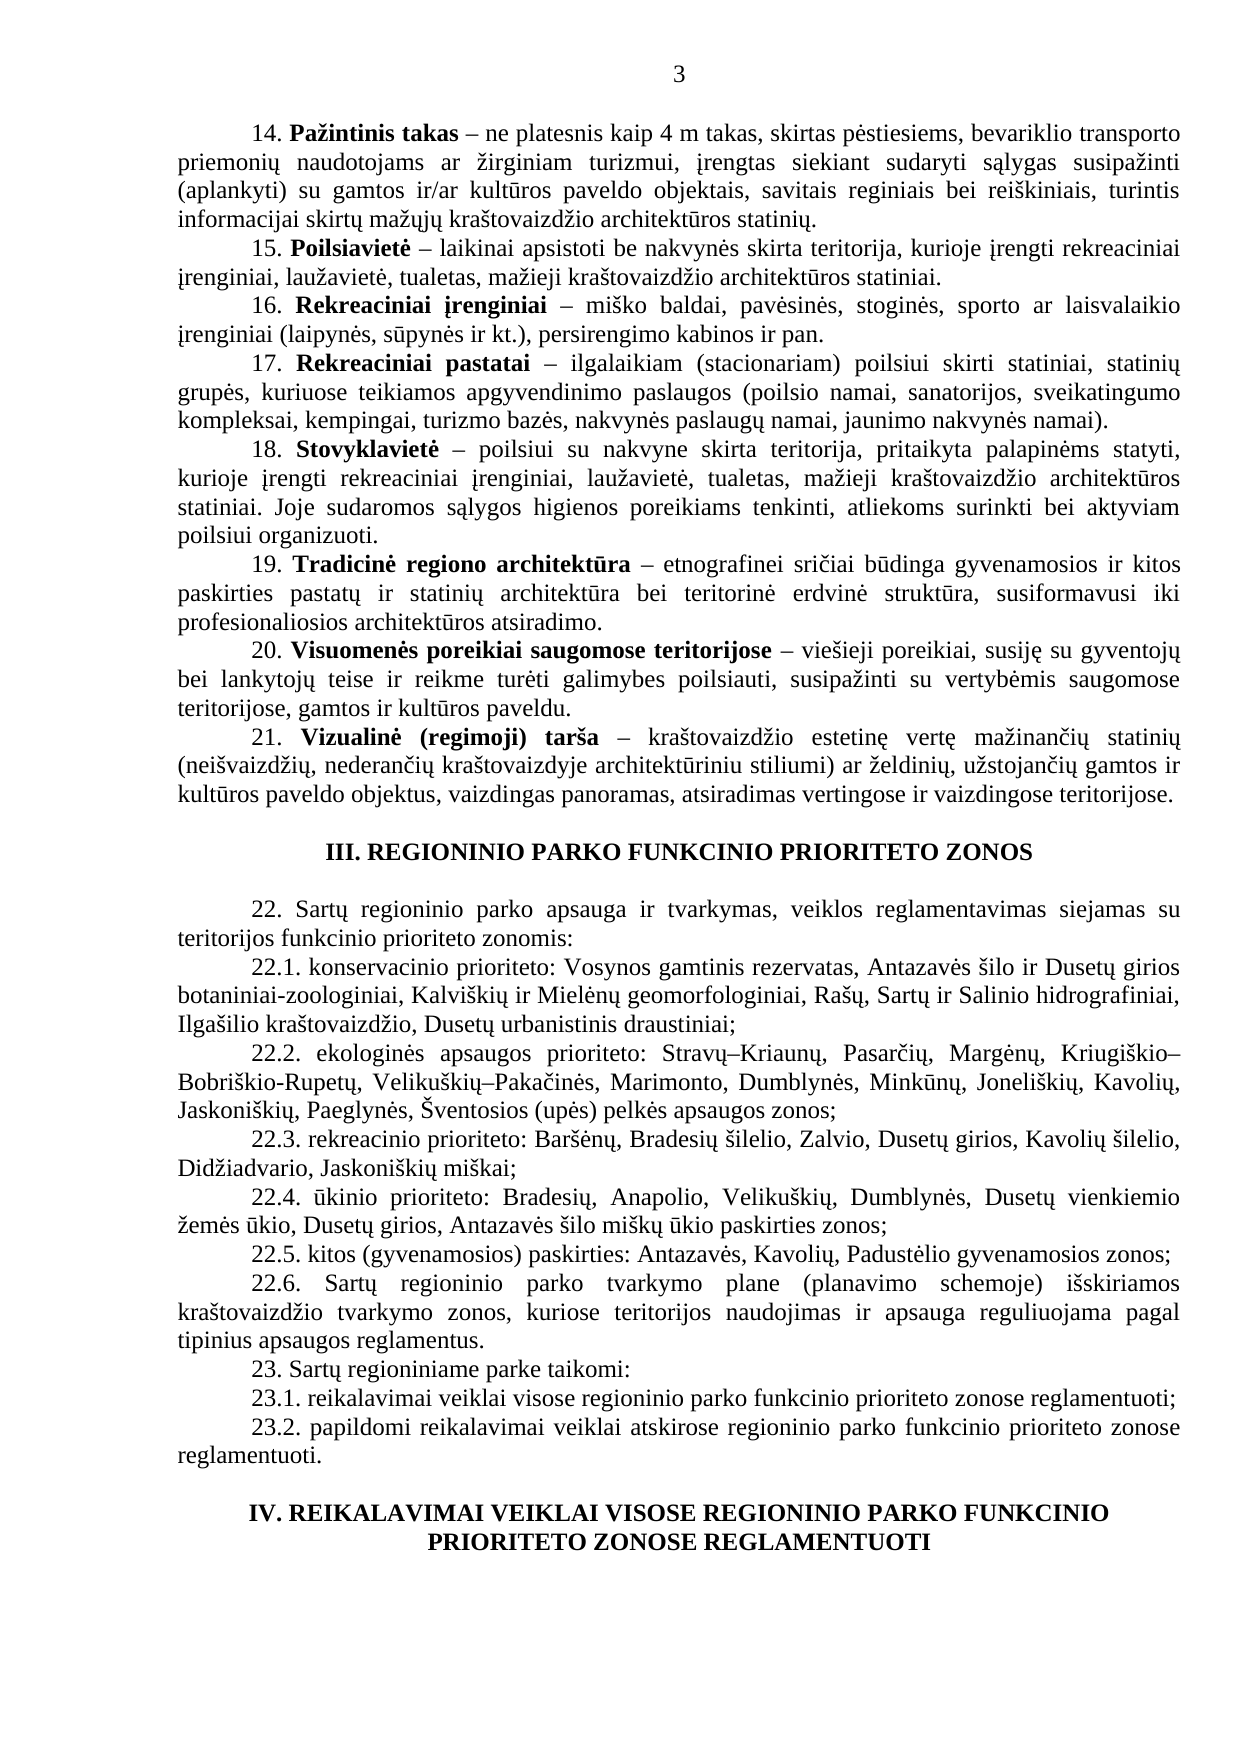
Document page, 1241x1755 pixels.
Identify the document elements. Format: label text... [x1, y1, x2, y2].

text 14. Pažintinis takas – ne platesnis kaip 4 m takas, skirtas pėstiesiems, bevariklio transporto priemonių naudotojams ar žirginiam turizmui, įrengtas siekiant sudaryti sąlygas susipažinti (aplankyti) su gamtos ir/ar kultūros paveldo objektais, savitais reginiais bei reiškiniais, turintis informacijai skirtų mažųjų kraštovaizdžio architektūros statinių. [177, 118, 1181, 233]
text 22. Sartų regioninio parko apsauga ir tvarkymas, veiklos reglamentavimas siejamas su teritorijos funkcinio prioriteto zonomis: [177, 894, 1181, 952]
text 22.3. rekreacinio prioriteto: Baršėnų, Bradesių šilelio, Zalvio, Dusetų girios, Kavolių šilelio, Didžiadvario, Jaskoniškių miškai; [177, 1124, 1181, 1182]
text 22.2. ekologinės apsaugos prioriteto: Stravų–Kriaunų, Pasarčių, Margėnų, Kriugiškio–Bobriškio-Rupetų, Velikuškių–Pakačinės, Marimonto, Dumblynės, Minkūnų, Joneliškių, Kavolių, Jaskoniškių, Paeglynės, Šventosios (upės) pelkės apsaugos zonos; [177, 1038, 1181, 1124]
text 19. Tradicinė regiono architektūra – etnografinei sričiai būdinga gyvenamosios ir kitos paskirties pastatų ir statinių architektūra bei teritorinė erdvinė struktūra, susiformavusi iki profesionaliosios architektūros atsiradimo. [177, 549, 1181, 636]
text 23.1. reikalavimai veiklai visose regioninio parko funkcinio prioriteto zonose reglamentuoti; [177, 1383, 1181, 1412]
text 17. Rekreaciniai pastatai – ilgalaikiam (stacionariam) poilsiui skirti statiniai, statinių grupės, kuriuose teikiamos apgyvendinimo paslaugos (poilsio namai, sanatorijos, sveikatingumo kompleksai, kempingai, turizmo bazės, nakvynės paslaugų namai, jaunimo nakvynės namai). [177, 348, 1181, 434]
text Iv. REIKALAVIMAI veiklai visose regioninio PARKO FUNKCINIO PRIORITETO ZONOSE reglamentuoti [177, 1498, 1181, 1556]
text 20. Visuomenės poreikiai saugomose teritorijose – viešieji poreikiai, susiję su gyventojų bei lankytojų teise ir reikme turėti galimybes poilsiauti, susipažinti su vertybėmis saugomose teritorijose, gamtos ir kultūros paveldu. [177, 636, 1181, 722]
text 16. Rekreaciniai įrenginiai – miško baldai, pavėsinės, stoginės, sporto ar laisvalaikio įrenginiai (laipynės, sūpynės ir kt.), persirengimo kabinos ir pan. [177, 291, 1181, 348]
text 22.4. ūkinio prioriteto: Bradesių, Anapolio, Velikuškių, Dumblynės, Dusetų vienkiemio žemės ūkio, Dusetų girios, Antazavės šilo miškų ūkio paskirties zonos; [177, 1182, 1181, 1239]
text 15. Poilsiavietė – laikinai apsistoti be nakvynės skirta teritorija, kurioje įrengti rekreaciniai įrenginiai, laužavietė, tualetas, mažieji kraštovaizdžio architektūros statiniai. [177, 233, 1181, 291]
text 18. Stovyklavietė – poilsiui su nakvyne skirta teritorija, pritaikyta palapinėms statyti, kurioje įrengti rekreaciniai įrenginiai, laužavietė, tualetas, mažieji kraštovaizdžio architektūros statiniai. Joje sudaromos sąlygos higienos poreikiams tenkinti, atliekoms surinkti bei aktyviam poilsiui organizuoti. [177, 434, 1181, 549]
text 23. Sartų regioniniame parke taikomi: [177, 1354, 1181, 1383]
text 22.1. konservacinio prioriteto: Vosynos gamtinis rezervatas, Antazavės šilo ir Dusetų girios botaniniai-zoologiniai, Kalviškių ir Mielėnų geomorfologiniai, Rašų, Sartų ir Salinio hidrografiniai, Ilgašilio kraštovaizdžio, Dusetų urbanistinis draustiniai; [177, 952, 1181, 1038]
text 22.5. kitos (gyvenamosios) paskirties: Antazavės, Kavolių, Padustėlio gyvenamosios zonos; [177, 1239, 1181, 1268]
text 21. Vizualinė (regimoji) tarša – kraštovaizdžio estetinę vertę mažinančių statinių (neišvaizdžių, nederančių kraštovaizdyje architektūriniu stiliumi) ar želdinių, užstojančių gamtos ir kultūros paveldo objektus, vaizdingas panoramas, atsiradimas vertingose ir vaizdingose teritorijose. [177, 722, 1181, 808]
text 22.6. Sartų regioninio parko tvarkymo plane (planavimo schemoje) išskiriamos kraštovaizdžio tvarkymo zonos, kuriose teritorijos naudojimas ir apsauga reguliuojama pagal tipinius apsaugos reglamentus. [177, 1268, 1181, 1354]
text iII. REGIONINIO PARKO FUNKCINIO PRIORITETO ZONOS [177, 837, 1181, 866]
text 23.2. papildomi reikalavimai veiklai atskirose regioninio parko funkcinio prioriteto zonose reglamentuoti. [177, 1412, 1181, 1469]
